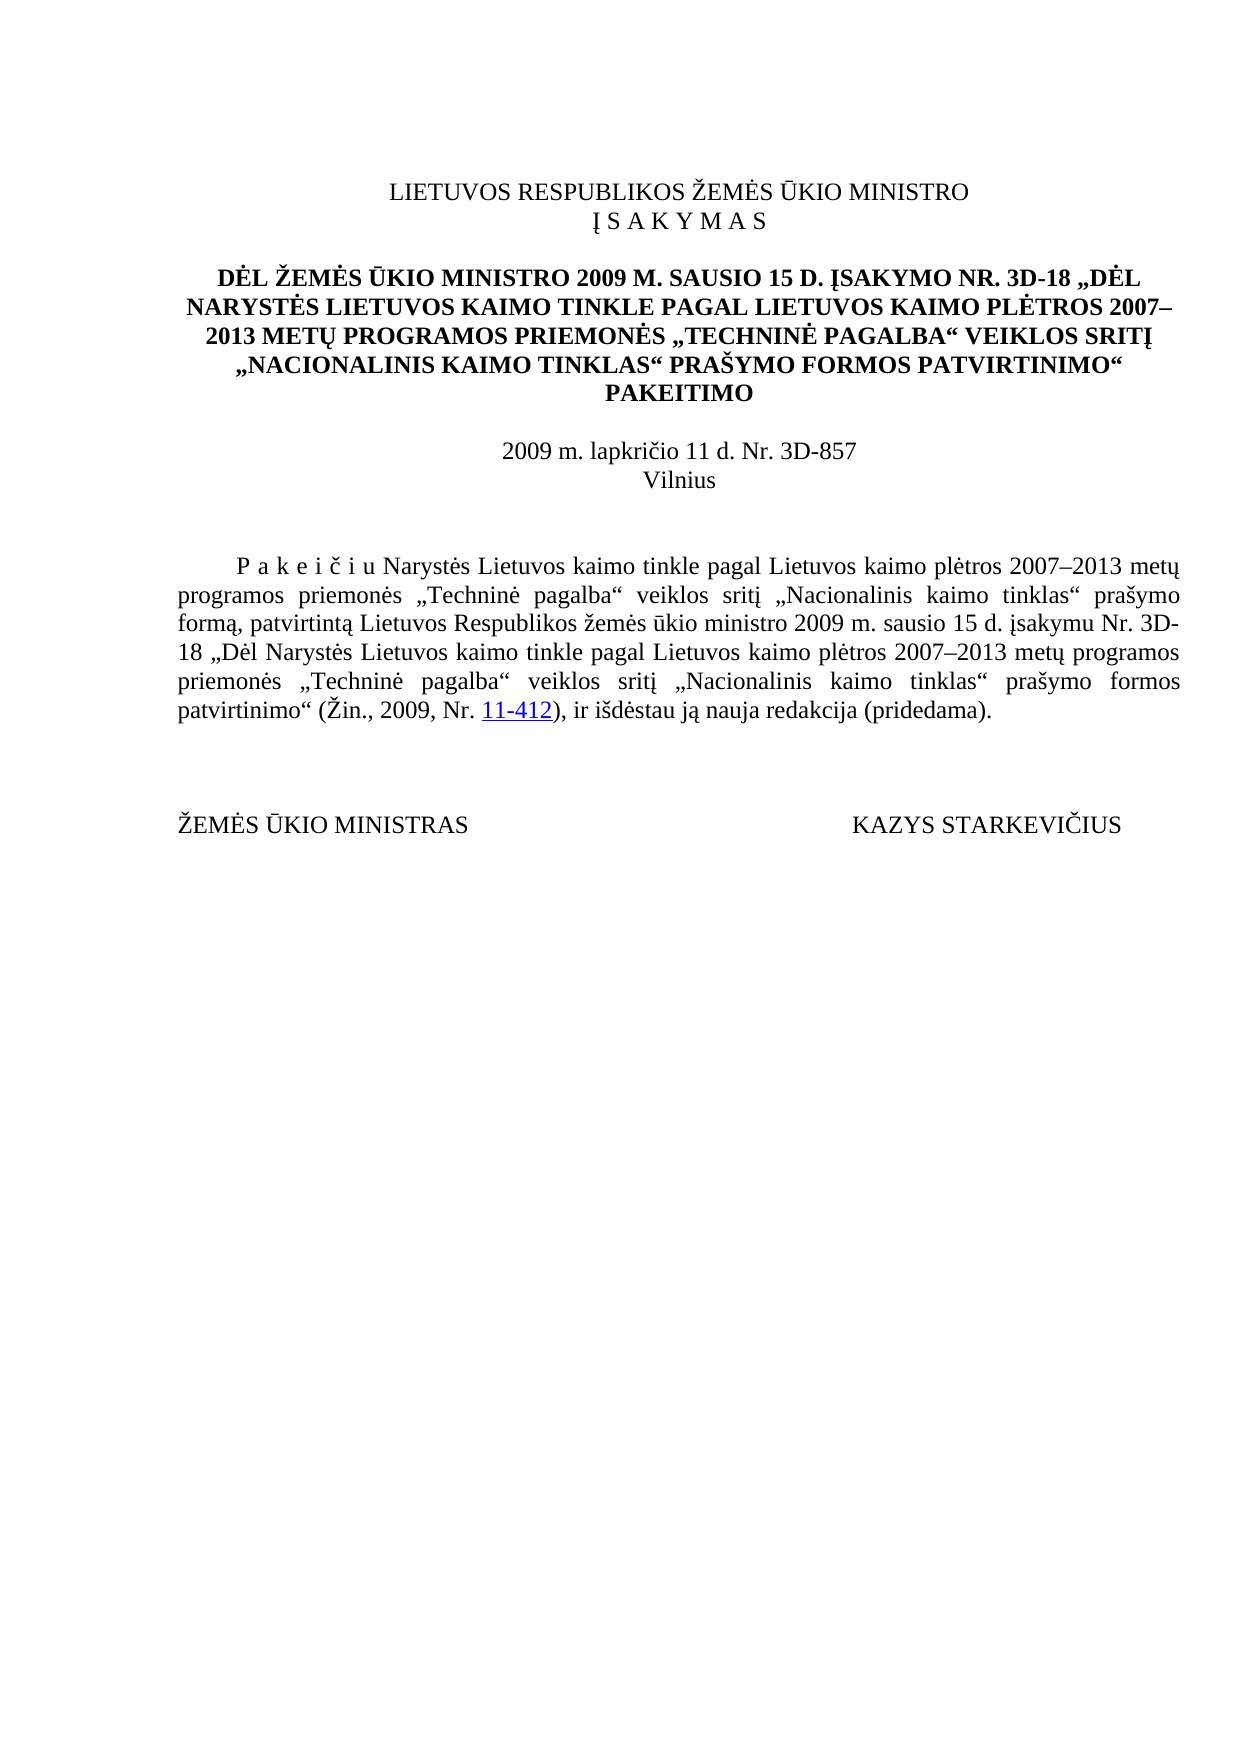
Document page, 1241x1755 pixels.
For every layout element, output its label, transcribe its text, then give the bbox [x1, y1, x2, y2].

text Į S A K Y M A S [177, 206, 1181, 235]
text Vilnius [177, 465, 1181, 493]
text LIETUVOS RESPUBLIKOS ŽEMĖS ŪKIO MINISTRO [177, 177, 1181, 206]
text P a k e i č i u Narystės Lietuvos kaimo tinkle pagal Lietuvos kaimo plėtros 2007–2013 metų programos priemonės „Techninė pagalba“ veiklos sritį „Nacionalinis kaimo tinklas“ prašymo formą, patvirtintą Lietuvos Respublikos žemės ūkio ministro 2009 m. sausio 15 d. įsakymu Nr. 3D-18 „Dėl Narystės Lietuvos kaimo tinkle pagal Lietuvos kaimo plėtros 2007–2013 metų programos priemonės „Techninė pagalba“ veiklos sritį „Nacionalinis kaimo tinklas“ prašymo formos patvirtinimo“ (Žin., 2009, Nr. 11-412), ir išdėstau ją nauja redakcija (pridedama). [177, 551, 1181, 723]
text Žemės ūkio ministras Kazys Starkevičius [177, 810, 1181, 838]
text 2009 m. lapkričio 11 d. Nr. 3D-857 [177, 436, 1181, 465]
text DĖL ŽEMĖS ŪKIO MINISTRO 2009 M. SAUSIO 15 D. ĮSAKYMO NR. 3D-18 „DĖL NARYSTĖS LIETUVOS KAIMO TINKLE PAGAL LIETUVOS KAIMO PLĖTROS 2007–2013 METŲ PROGRAMOS PRIEMONĖS „TECHNINĖ PAGALBA“ VEIKLOS SRITĮ „NACIONALINIS KAIMO TINKLAS“ PRAŠYMO FORMOS PATVIRTINIMO“ PAKEITIMO [177, 263, 1181, 407]
